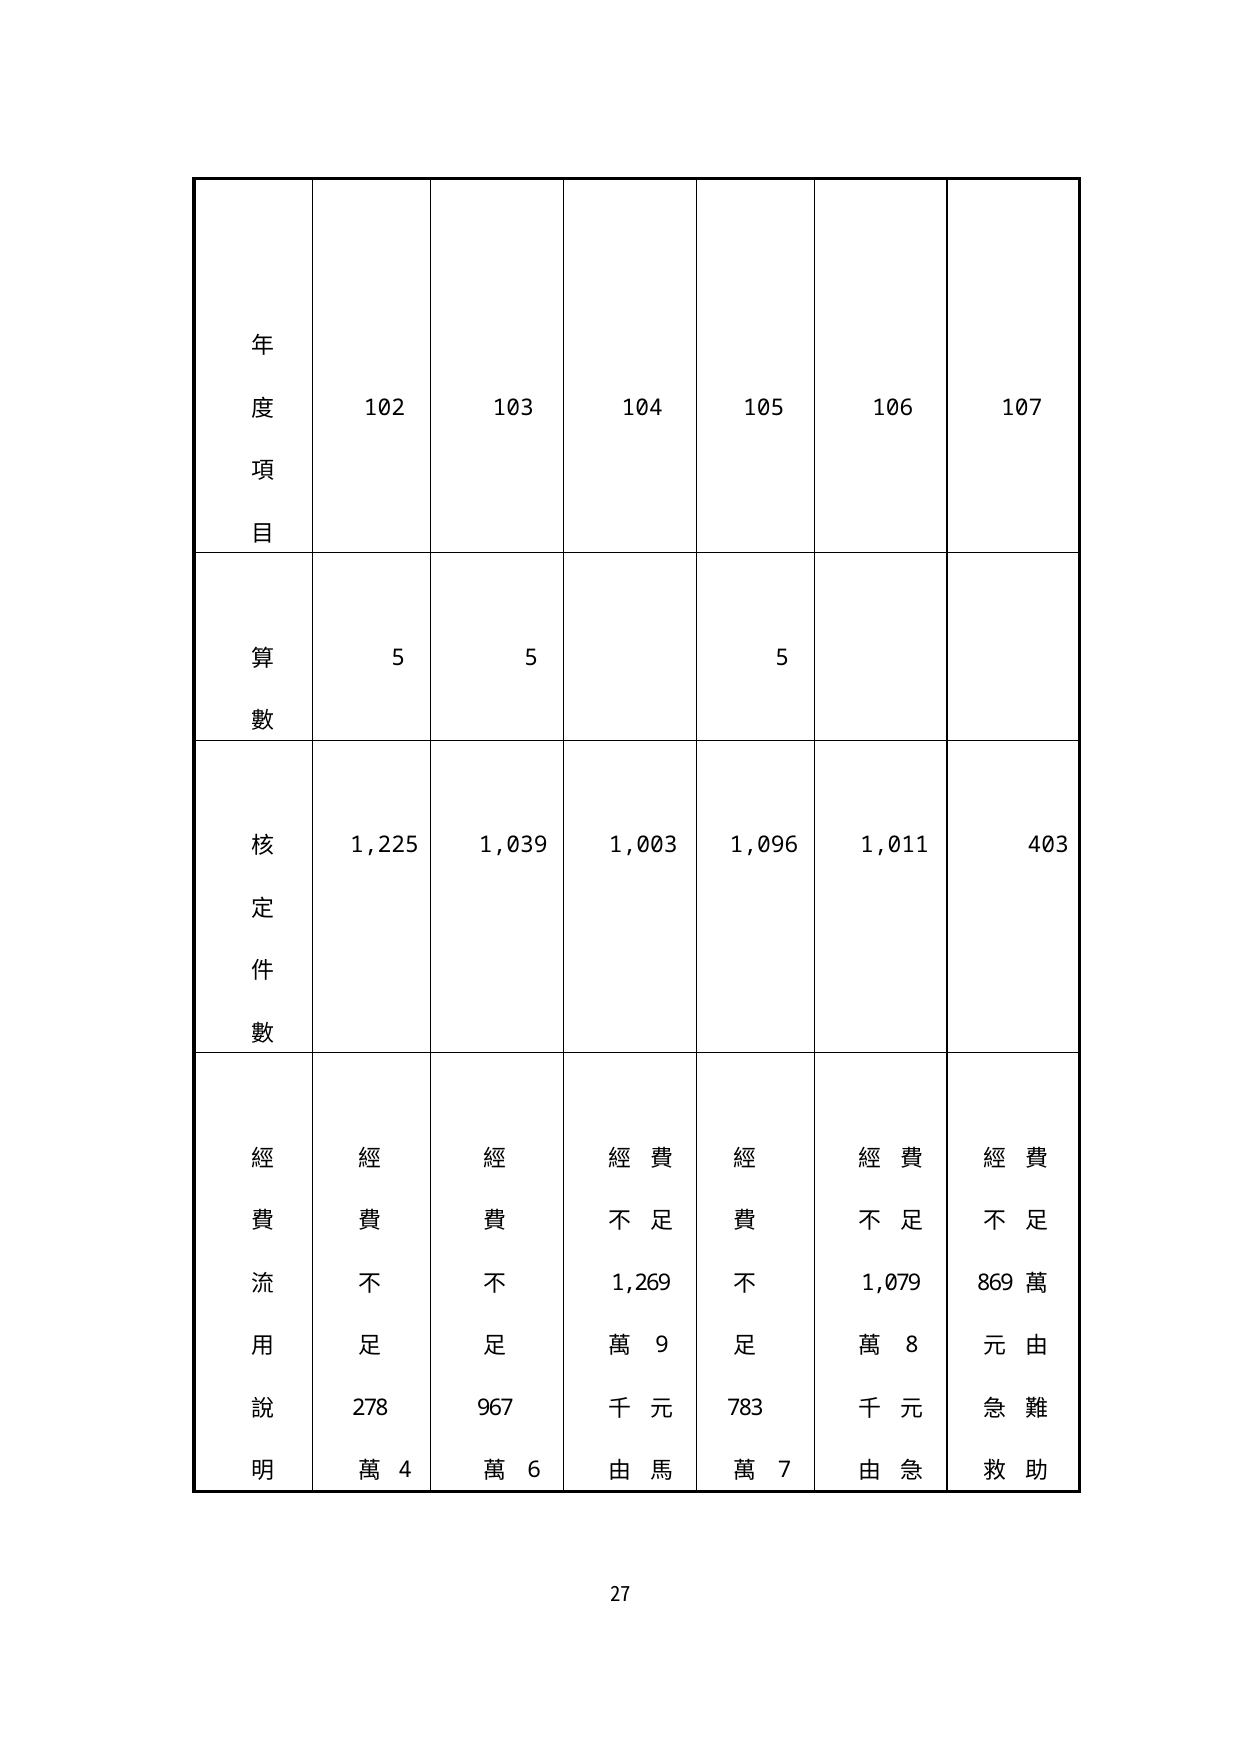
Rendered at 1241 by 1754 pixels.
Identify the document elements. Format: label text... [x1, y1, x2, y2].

table_cell 1,003 [564, 741, 696, 1052]
table_cell 經費不足278萬4 [313, 1053, 430, 1490]
table_cell 經費不足1,079萬8千元由急 [815, 1053, 946, 1490]
table_cell 403 [948, 741, 1078, 1052]
table_header 105 [697, 180, 814, 552]
table_header 年度 項目 [196, 180, 312, 552]
table_cell 1,039 [431, 741, 563, 1052]
table_cell 5 [313, 553, 430, 740]
table_cell 經費不足967萬6 [431, 1053, 563, 1490]
table_cell 5 [431, 553, 563, 740]
table_cell 經費不足783萬7 [697, 1053, 814, 1490]
table_cell 經費流用說明 [196, 1053, 312, 1490]
table_cell [948, 553, 1078, 740]
table_cell 5 [697, 553, 814, 740]
table_cell 經費不足1,269萬9千元由馬 [564, 1053, 696, 1490]
table_header 106 [815, 180, 946, 552]
table_cell 1,096 [697, 741, 814, 1052]
table_cell 1,225 [313, 741, 430, 1052]
table_cell [564, 553, 696, 740]
table_cell 經費不足869萬元由急難救助 [948, 1053, 1078, 1490]
table_header 104 [564, 180, 696, 552]
table_cell [815, 553, 946, 740]
table_cell 1,011 [815, 741, 946, 1052]
table_header 107 [948, 180, 1078, 552]
table_header 103 [431, 180, 563, 552]
table_cell 核定件數 [196, 741, 312, 1052]
table_header 102 [313, 180, 430, 552]
table_cell 算數 [196, 553, 312, 740]
